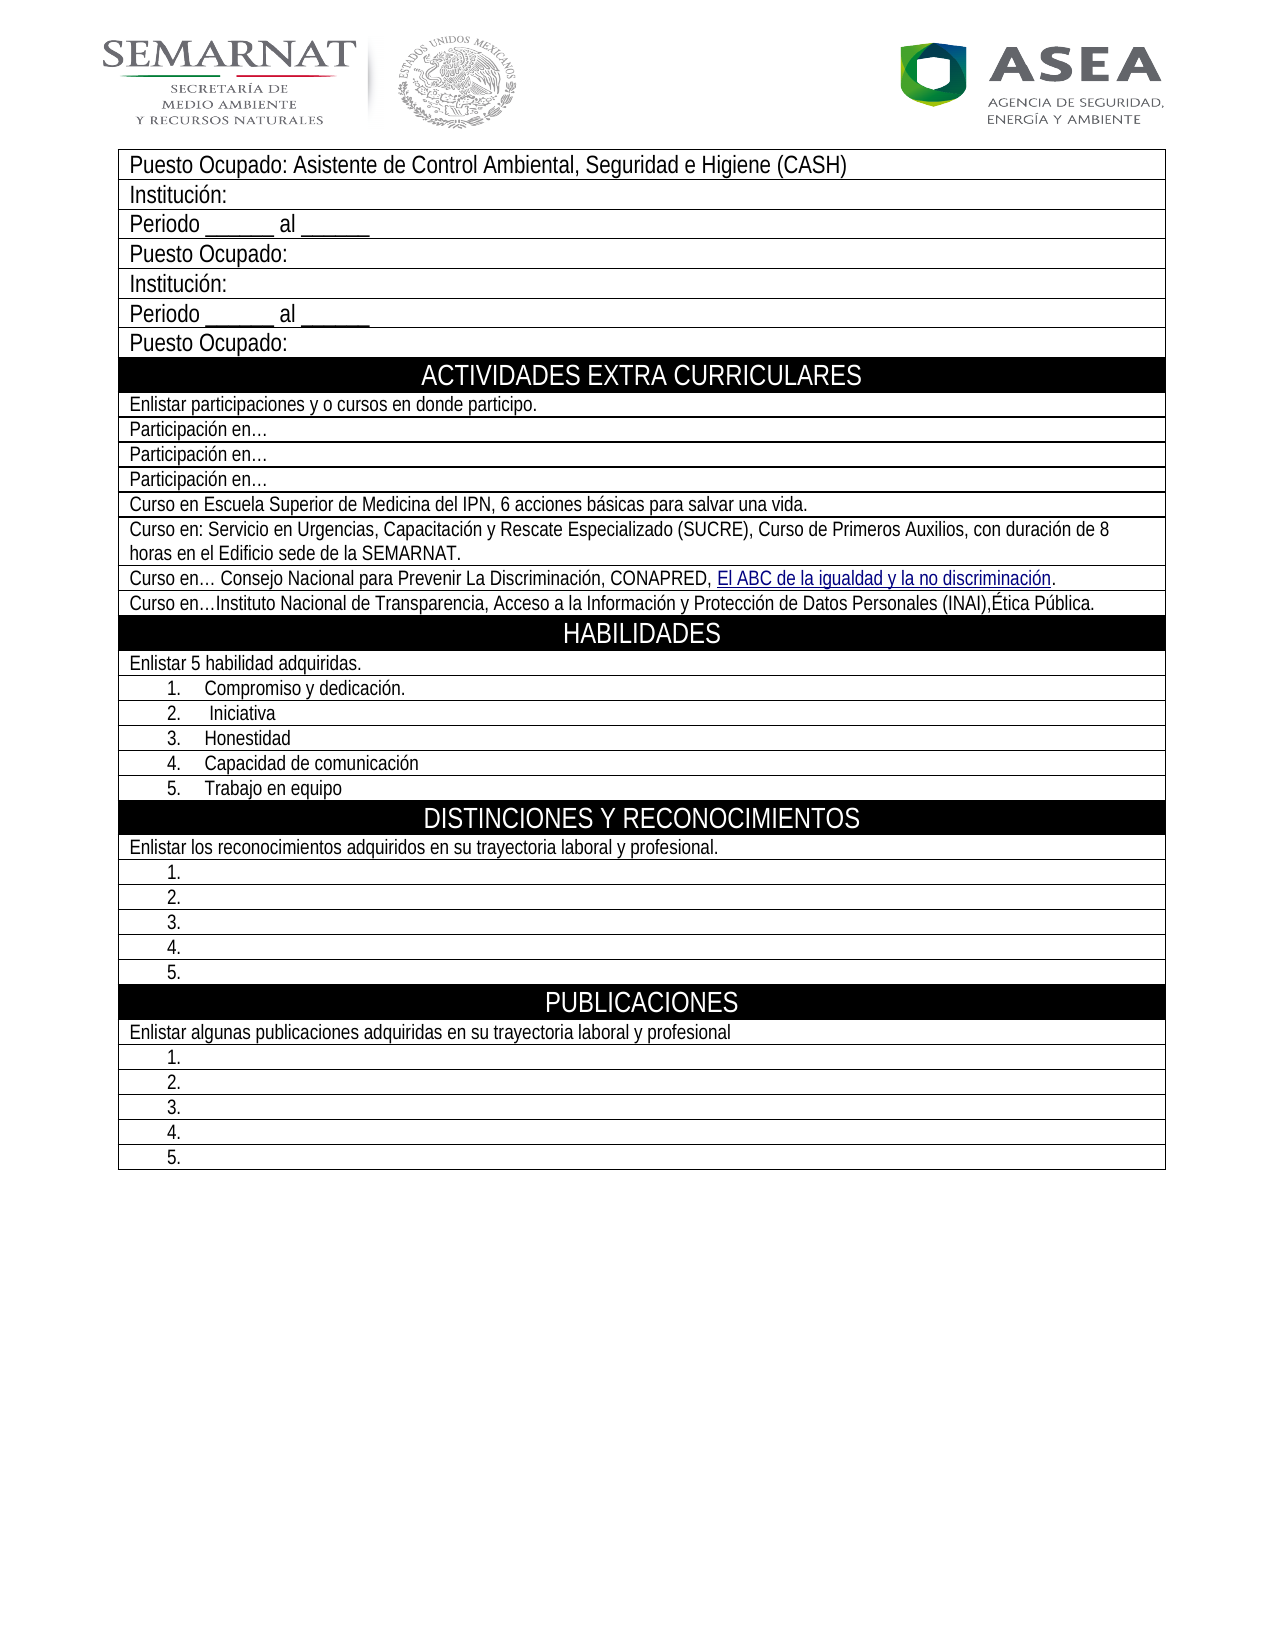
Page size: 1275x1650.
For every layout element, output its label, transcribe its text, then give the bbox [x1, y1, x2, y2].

table_cell Participación en… [119, 468, 1165, 491]
table_cell Enlistar algunas publicaciones adquiridas en su trayectoria laboral y profesional [119, 1020, 1165, 1044]
table_cell [119, 885, 1165, 909]
table_cell Puesto Ocupado: Asistente de Control Ambiental, Seguridad e Higiene (CASH) [119, 150, 1165, 179]
table_cell Institución: [119, 269, 1165, 297]
table_cell HABILIDADES [119, 616, 1165, 650]
table_cell Capacidad de comunicación [119, 751, 1165, 775]
table_cell [119, 1120, 1165, 1144]
table_cell Enlistar los reconocimientos adquiridos en su trayectoria laboral y profesional. [119, 835, 1165, 859]
table_cell Institución: [119, 180, 1165, 208]
table_cell Honestidad [119, 726, 1165, 750]
table_cell PUBLICACIONES [119, 985, 1165, 1019]
table_cell [119, 1095, 1165, 1119]
table_cell Puesto Ocupado: [119, 328, 1165, 357]
table_cell ACTIVIDADES EXTRA CURRICULARES [119, 358, 1165, 391]
table_cell Participación en… [119, 418, 1165, 441]
table_cell [119, 960, 1165, 984]
table_cell [119, 910, 1165, 934]
table_cell Periodo ______ al ______ [119, 299, 1165, 327]
table_cell Compromiso y dedicación. [119, 676, 1165, 700]
table_cell Curso en… Consejo Nacional para Prevenir La Discriminación, CONAPRED, El ABC de la igualdad y la no discriminación. [119, 566, 1165, 590]
table_cell DISTINCIONES Y RECONOCIMIENTOS [119, 801, 1165, 834]
table_cell Iniciativa [119, 701, 1165, 725]
table_cell Periodo ______ al ______ [119, 210, 1165, 238]
table_cell Participación en… [119, 443, 1165, 466]
table_cell [119, 1070, 1165, 1094]
table_cell Curso en: Servicio en Urgencias, Capacitación y Rescate Especializado (SUCRE), Curso de Primeros Auxilios, con duración de 8 horas en el Edificio sede de la SEMARNAT. [119, 518, 1165, 565]
table_cell [119, 1045, 1165, 1069]
table_cell [119, 860, 1165, 884]
table_cell Puesto Ocupado: [119, 239, 1165, 268]
table_cell Curso en Escuela Superior de Medicina del IPN, 6 acciones básicas para salvar una vida. [119, 493, 1165, 516]
table_cell Curso en…Instituto Nacional de Transparencia, Acceso a la Información y Protección de Datos Personales (INAI),Ética Pública. [119, 591, 1165, 615]
table_cell Trabajo en equipo [119, 776, 1165, 800]
table_cell [119, 935, 1165, 959]
table_cell Enlistar participaciones y o cursos en donde participo. [119, 393, 1165, 416]
table_cell [119, 1145, 1165, 1169]
table_cell Enlistar 5 habilidad adquiridas. [119, 651, 1165, 675]
